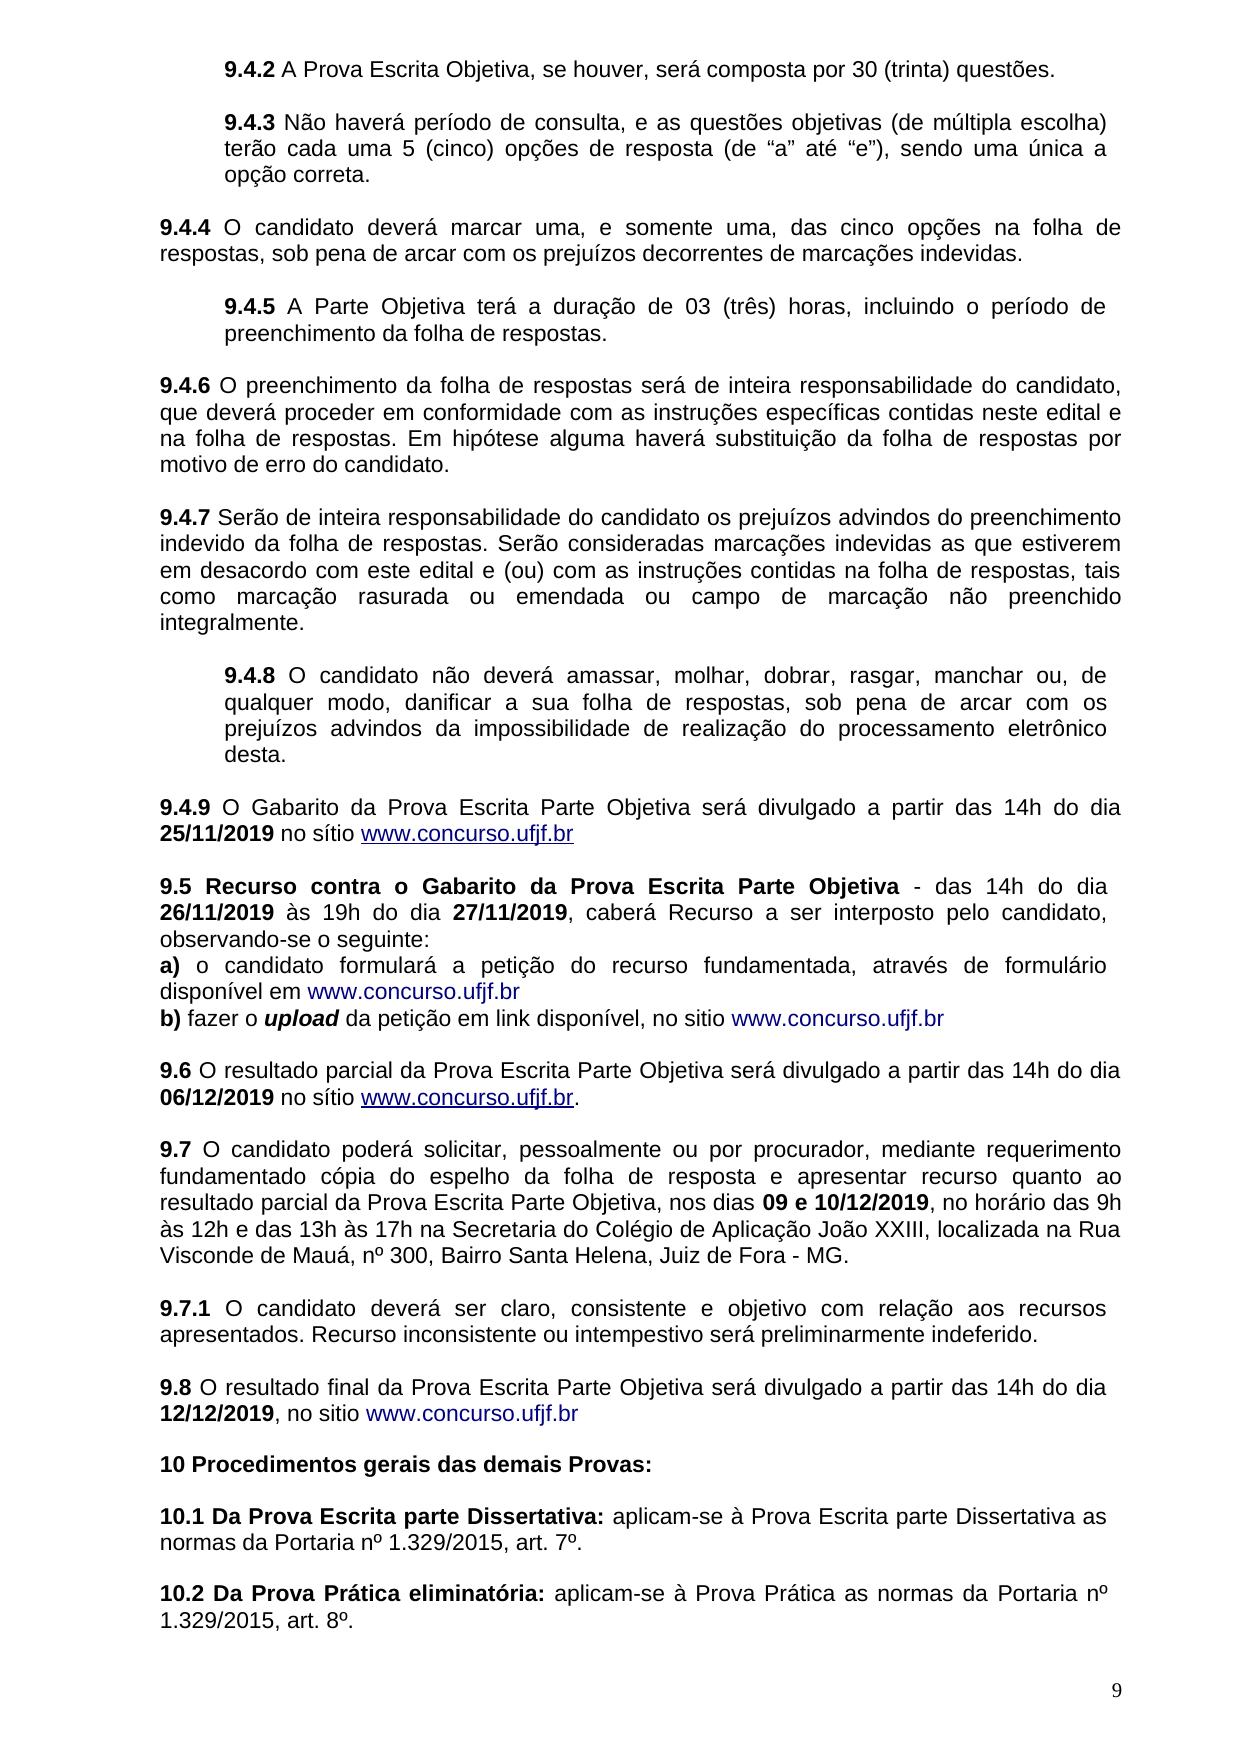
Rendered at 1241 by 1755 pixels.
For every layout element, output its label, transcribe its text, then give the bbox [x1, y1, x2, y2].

text 9.4.3 Não haverá período de consulta, e as questões objetivas (de múltipla escolha) terão cada uma 5 (cinco) opções de resposta (de “a” até “e”), sendo uma única a opção correta. [159, 109, 1107, 188]
text 9.4.6 O preenchimento da folha de respostas será de inteira responsabilidade do candidato, que deverá proceder em conformidade com as instruções específicas contidas neste edital e na folha de respostas. Em hipótese alguma haverá substituição da folha de respostas por motivo de erro do candidato. [159, 372, 1122, 478]
text 9.4.8 O candidato não deverá amassar, molhar, dobrar, rasgar, manchar ou, de qualquer modo, danificar a sua folha de respostas, sob pena de arcar com os prejuízos advindos da impossibilidade de realização do processamento eletrônico desta. [159, 662, 1107, 767]
text 9.8 O resultado final da Prova Escrita Parte Objetiva será divulgado a partir das 14h do dia 12/12/2019, no sitio www.concurso.ufjf.br [159, 1374, 1107, 1426]
text 9.4.2 A Prova Escrita Objetiva, se houver, será composta por 30 (trinta) questões. [159, 56, 1107, 82]
text 10.1 Da Prova Escrita parte Dissertativa: aplicam-se à Prova Escrita parte Dissertativa as normas da Portaria nº 1.329/2015, art. 7º. [159, 1503, 1107, 1555]
text 9.5 Recurso contra o Gabarito da Prova Escrita Parte Objetiva - das 14h do dia 26/11/2019 às 19h do dia 27/11/2019, caberá Recurso a ser interposto pelo candidato, observando-se o seguinte: [159, 873, 1107, 952]
text b) fazer o upload da petição em link disponível, no sitio www.concurso.ufjf.br [159, 1005, 1107, 1031]
text 9.4.5 A Parte Objetiva terá a duração de 03 (três) horas, incluindo o período de preenchimento da folha de respostas. [159, 293, 1107, 346]
text 9.7 O candidato poderá solicitar, pessoalmente ou por procurador, mediante requerimento fundamentado cópia do espelho da folha de resposta e apresentar recurso quanto ao resultado parcial da Prova Escrita Parte Objetiva, nos dias 09 e 10/12/2019, no horário das 9h às 12h e das 13h às 17h na Secretaria do Colégio de Aplicação João XXIII, localizada na Rua Visconde de Mauá, nº 300, Bairro Santa Helena, Juiz de Fora - MG. [159, 1136, 1122, 1268]
text 10.2 Da Prova Prática eliminatória: aplicam-se à Prova Prática as normas da Portaria nº 1.329/2015, art. 8º. [159, 1580, 1107, 1633]
text a) o candidato formulará a petição do recurso fundamentada, através de formulário disponível em www.concurso.ufjf.br [159, 952, 1107, 1005]
text 9.7.1 O candidato deverá ser claro, consistente e objetivo com relação aos recursos apresentados. Recurso inconsistente ou intempestivo será preliminarmente indeferido. [159, 1294, 1107, 1347]
text 10 Procedimentos gerais das demais Provas: [159, 1451, 1107, 1478]
text 9.4.7 Serão de inteira responsabilidade do candidato os prejuízos advindos do preenchimento indevido da folha de respostas. Serão consideradas marcações indevidas as que estiverem em desacordo com este edital e (ou) com as instruções contidas na folha de respostas, tais como marcação rasurada ou emendada ou campo de marcação não preenchido integralmente. [159, 504, 1122, 636]
text 9.6 O resultado parcial da Prova Escrita Parte Objetiva será divulgado a partir das 14h do dia 06/12/2019 no sítio www.concurso.ufjf.br. [159, 1057, 1122, 1110]
text 9.4.9 O Gabarito da Prova Escrita Parte Objetiva será divulgado a partir das 14h do dia 25/11/2019 no sítio www.concurso.ufjf.br [159, 794, 1122, 847]
text 9.4.4 O candidato deverá marcar uma, e somente uma, das cinco opções na folha de respostas, sob pena de arcar com os prejuízos decorrentes de marcações indevidas. [159, 214, 1122, 267]
